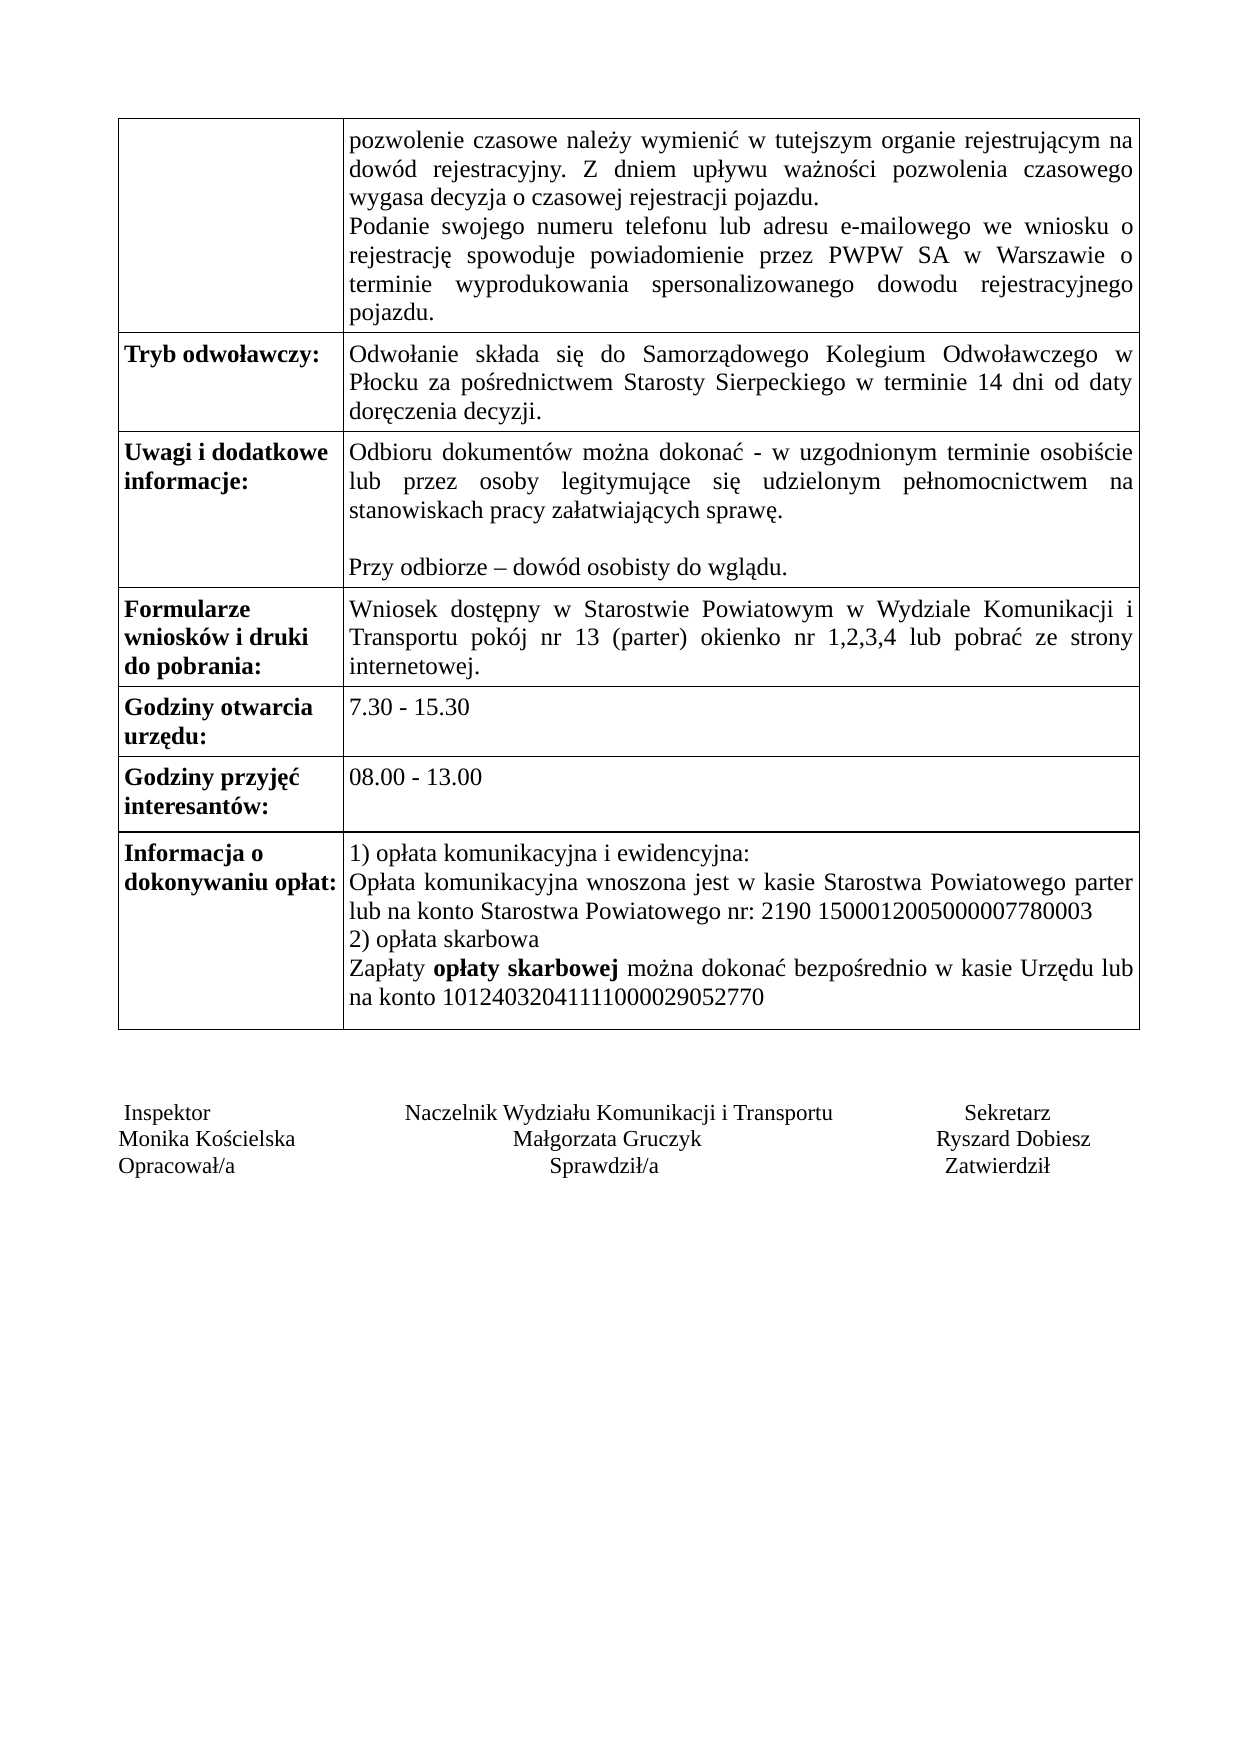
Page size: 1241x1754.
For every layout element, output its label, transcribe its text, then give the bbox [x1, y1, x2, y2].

table_cell [119, 119, 343, 332]
table_cell pozwolenie czasowe należy wymienić w tutejszym organie rejestrującym na dowód rejestracyjny. Z dniem upływu ważności pozwolenia czasowego wygasa decyzja o czasowej rejestracji pojazdu. Podanie swojego numeru telefonu lub adresu e-mailowego we wniosku o rejestrację spowoduje powiadomienie przez PWPW SA w Warszawie o terminie wyprodukowania spersonalizowanego dowodu rejestracyjnego pojazdu. [344, 119, 1139, 332]
table_cell Formularze wniosków i druki do pobrania: [119, 588, 343, 686]
text Opracował/a Sprawdził/a Zatwierdził [118, 1152, 1122, 1178]
text Inspektor Naczelnik Wydziału Komunikacji i Transportu Sekretarz [118, 1099, 1122, 1125]
table_cell 08.00 - 13.00 [344, 757, 1139, 831]
table_cell Godziny otwarcia urzędu: [119, 687, 343, 756]
table_cell Odwołanie składa się do Samorządowego Kolegium Odwoławczego w Płocku za pośrednictwem Starosty Sierpeckiego w terminie 14 dni od daty doręczenia decyzji. [344, 333, 1139, 431]
table_cell Odbioru dokumentów można dokonać - w uzgodnionym terminie osobiście lub przez osoby legitymujące się udzielonym pełnomocnictwem na stanowiskach pracy załatwiających sprawę. Przy odbiorze – dowód osobisty do wglądu. [344, 432, 1139, 587]
table_cell 1) opłata komunikacyjna i ewidencyjna: Opłata komunikacyjna wnoszona jest w kasie Starostwa Powiatowego parter lub na konto Starostwa Powiatowego nr: 2190 1500012005000007780003 2) opłata skarbowa Zapłaty opłaty skarbowej można dokonać bezpośrednio w kasie Urzędu lub na konto 10124032041111000029052770 [344, 833, 1139, 1029]
table_cell Godziny przyjęć interesantów: [119, 757, 343, 831]
table_cell Informacja o dokonywaniu opłat: [119, 833, 343, 1029]
table_cell Uwagi i dodatkowe informacje: [119, 432, 343, 587]
text Monika Kościelska Małgorzata Gruczyk Ryszard Dobiesz [118, 1125, 1122, 1152]
table_cell Tryb odwoławczy: [119, 333, 343, 431]
table_cell 7.30 - 15.30 [344, 687, 1139, 756]
table_cell Wniosek dostępny w Starostwie Powiatowym w Wydziale Komunikacji i Transportu pokój nr 13 (parter) okienko nr 1,2,3,4 lub pobrać ze strony internetowej. [344, 588, 1139, 686]
